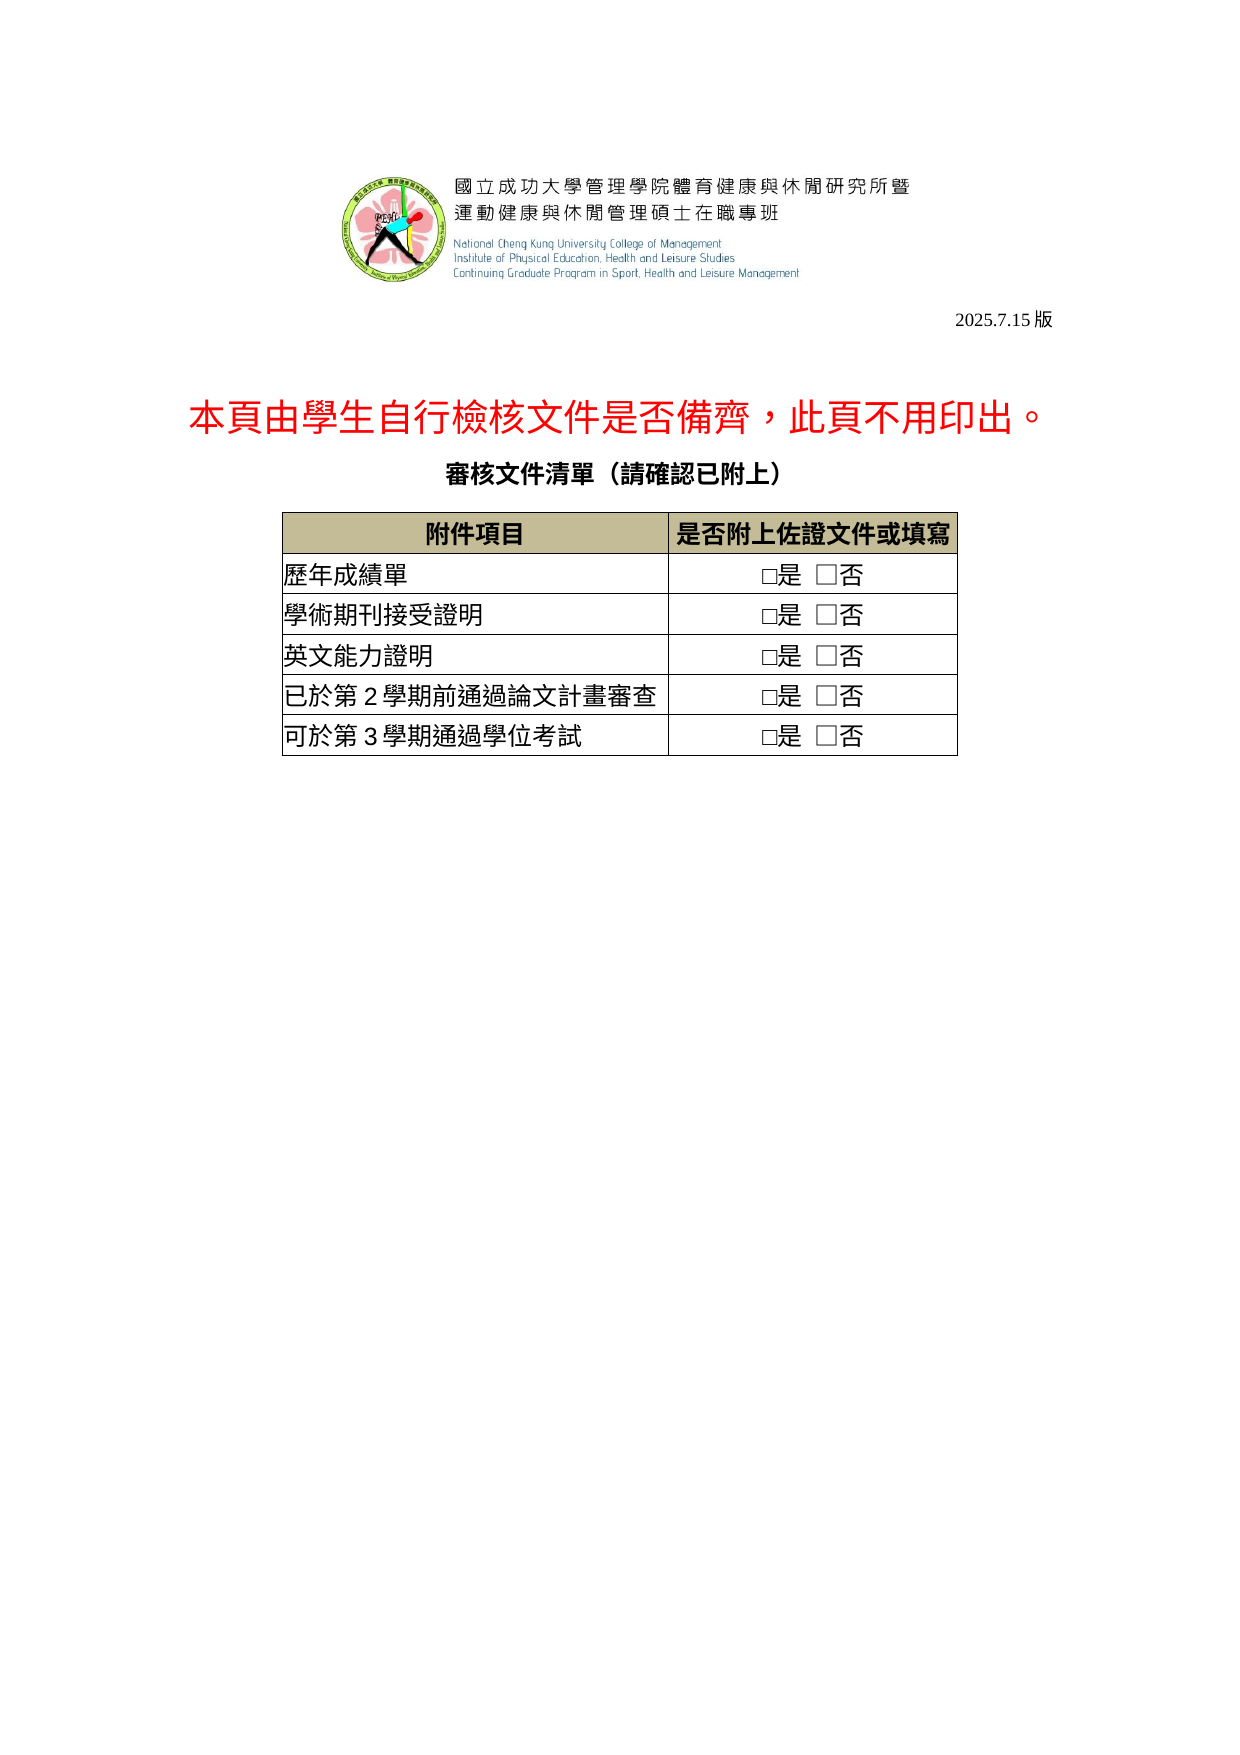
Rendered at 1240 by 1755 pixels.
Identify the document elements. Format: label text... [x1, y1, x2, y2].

table_cell 學術期刊接受證明 [283, 594, 668, 633]
table_cell □是 □否 [669, 675, 957, 714]
text 審核文件清單（請確認已附上） [187, 454, 1052, 491]
table_cell □是 □否 [669, 594, 957, 633]
table_cell □是 □否 [669, 554, 957, 593]
table_cell 可於第3學期通過學位考試 [283, 715, 668, 755]
text 本頁由學生自行檢核文件是否備齊，此頁不用印出。 [187, 388, 1052, 442]
table_cell 已於第2學期前通過論文計畫審查 [283, 675, 668, 714]
table_header 是否附上佐證文件或填寫 [669, 513, 957, 553]
table_cell 英文能力證明 [283, 635, 668, 674]
table_cell □是 □否 [669, 715, 957, 755]
table_header 附件項目 [283, 513, 668, 553]
table_cell □是 □否 [669, 635, 957, 674]
table_cell 歷年成績單 [283, 554, 668, 593]
